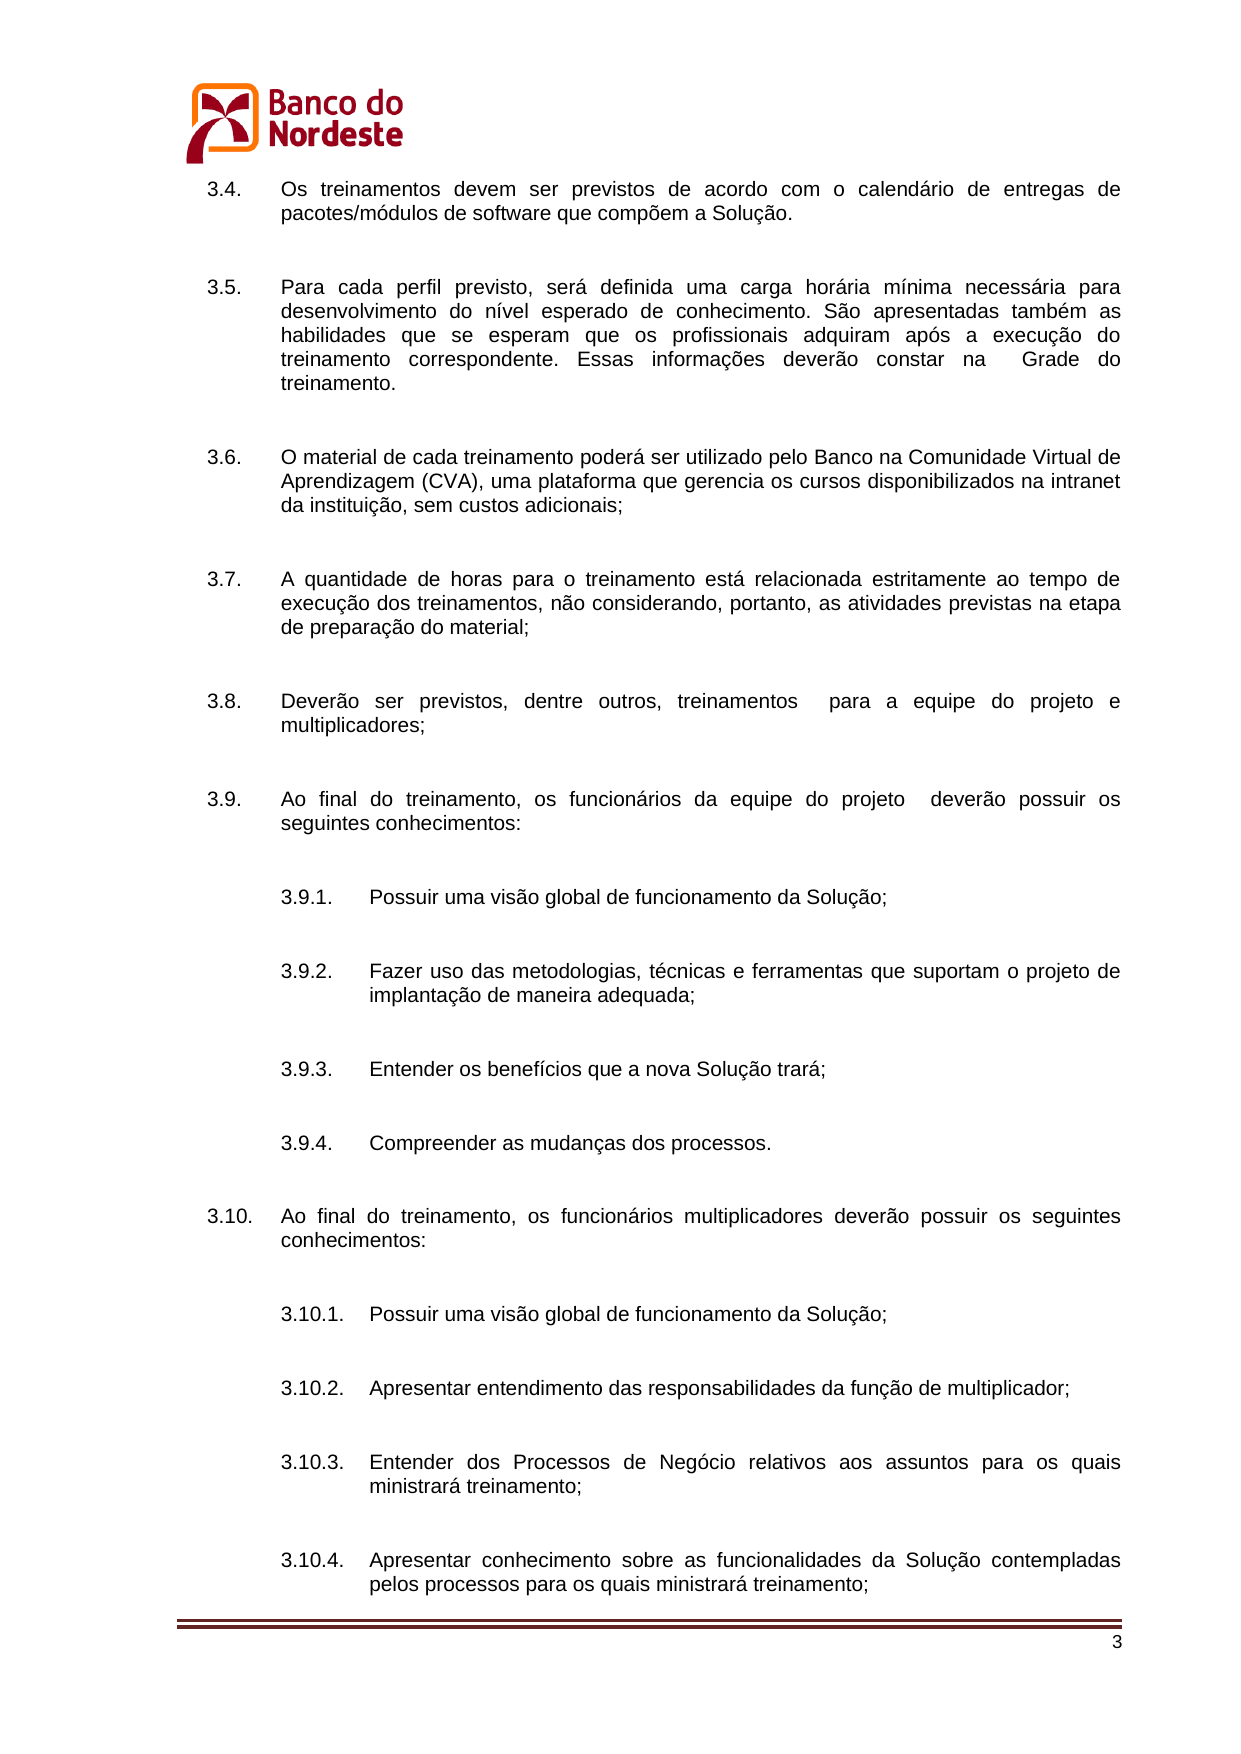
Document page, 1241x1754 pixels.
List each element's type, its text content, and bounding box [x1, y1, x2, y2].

list Possuir uma visão global de funcionamento da Solução; [281, 884, 1122, 908]
list Fazer uso das metodologias, técnicas e ferramentas que suportam o projeto de implantação de maneira adequada; [281, 958, 1122, 1006]
list Ao final do treinamento, os funcionários da equipe do projeto deverão possuir os seguintes conhecimentos: [207, 787, 1122, 834]
list A quantidade de horas para o treinamento está relacionada estritamente ao tempo de execução dos treinamentos, não considerando, portanto, as atividades previstas na etapa de preparação do material; [207, 567, 1122, 639]
list Possuir uma visão global de funcionamento da Solução; [281, 1302, 1122, 1326]
list Deverão ser previstos, dentre outros, treinamentos para a equipe do projeto e multiplicadores; [207, 689, 1122, 737]
list Ao final do treinamento, os funcionários multiplicadores deverão possuir os seguintes conhecimentos: [207, 1204, 1122, 1252]
list Apresentar conhecimento sobre as funcionalidades da Solução contempladas pelos processos para os quais ministrará treinamento; [281, 1548, 1122, 1596]
list Entender dos Processos de Negócio relativos aos assuntos para os quais ministrará treinamento; [281, 1450, 1122, 1498]
list Apresentar entendimento das responsabilidades da função de multiplicador; [281, 1376, 1122, 1400]
list Compreender as mudanças dos processos. [281, 1130, 1122, 1154]
list Para cada perfil previsto, será definida uma carga horária mínima necessária para desenvolvimento do nível esperado de conhecimento. São apresentadas também as habilidades que se esperam que os profissionais adquiram após a execução do treinamento correspondente. Essas informações deverão constar na Grade do treinamento. [207, 275, 1122, 395]
list Os treinamentos devem ser previstos de acordo com o calendário de entregas de pacotes/módulos de software que compõem a Solução. [207, 177, 1122, 225]
list O material de cada treinamento poderá ser utilizado pelo Banco na Comunidade Virtual de Aprendizagem (CVA), uma plataforma que gerencia os cursos disponibilizados na intranet da instituição, sem custos adicionais; [207, 445, 1122, 517]
list Entender os benefícios que a nova Solução trará; [281, 1056, 1122, 1080]
